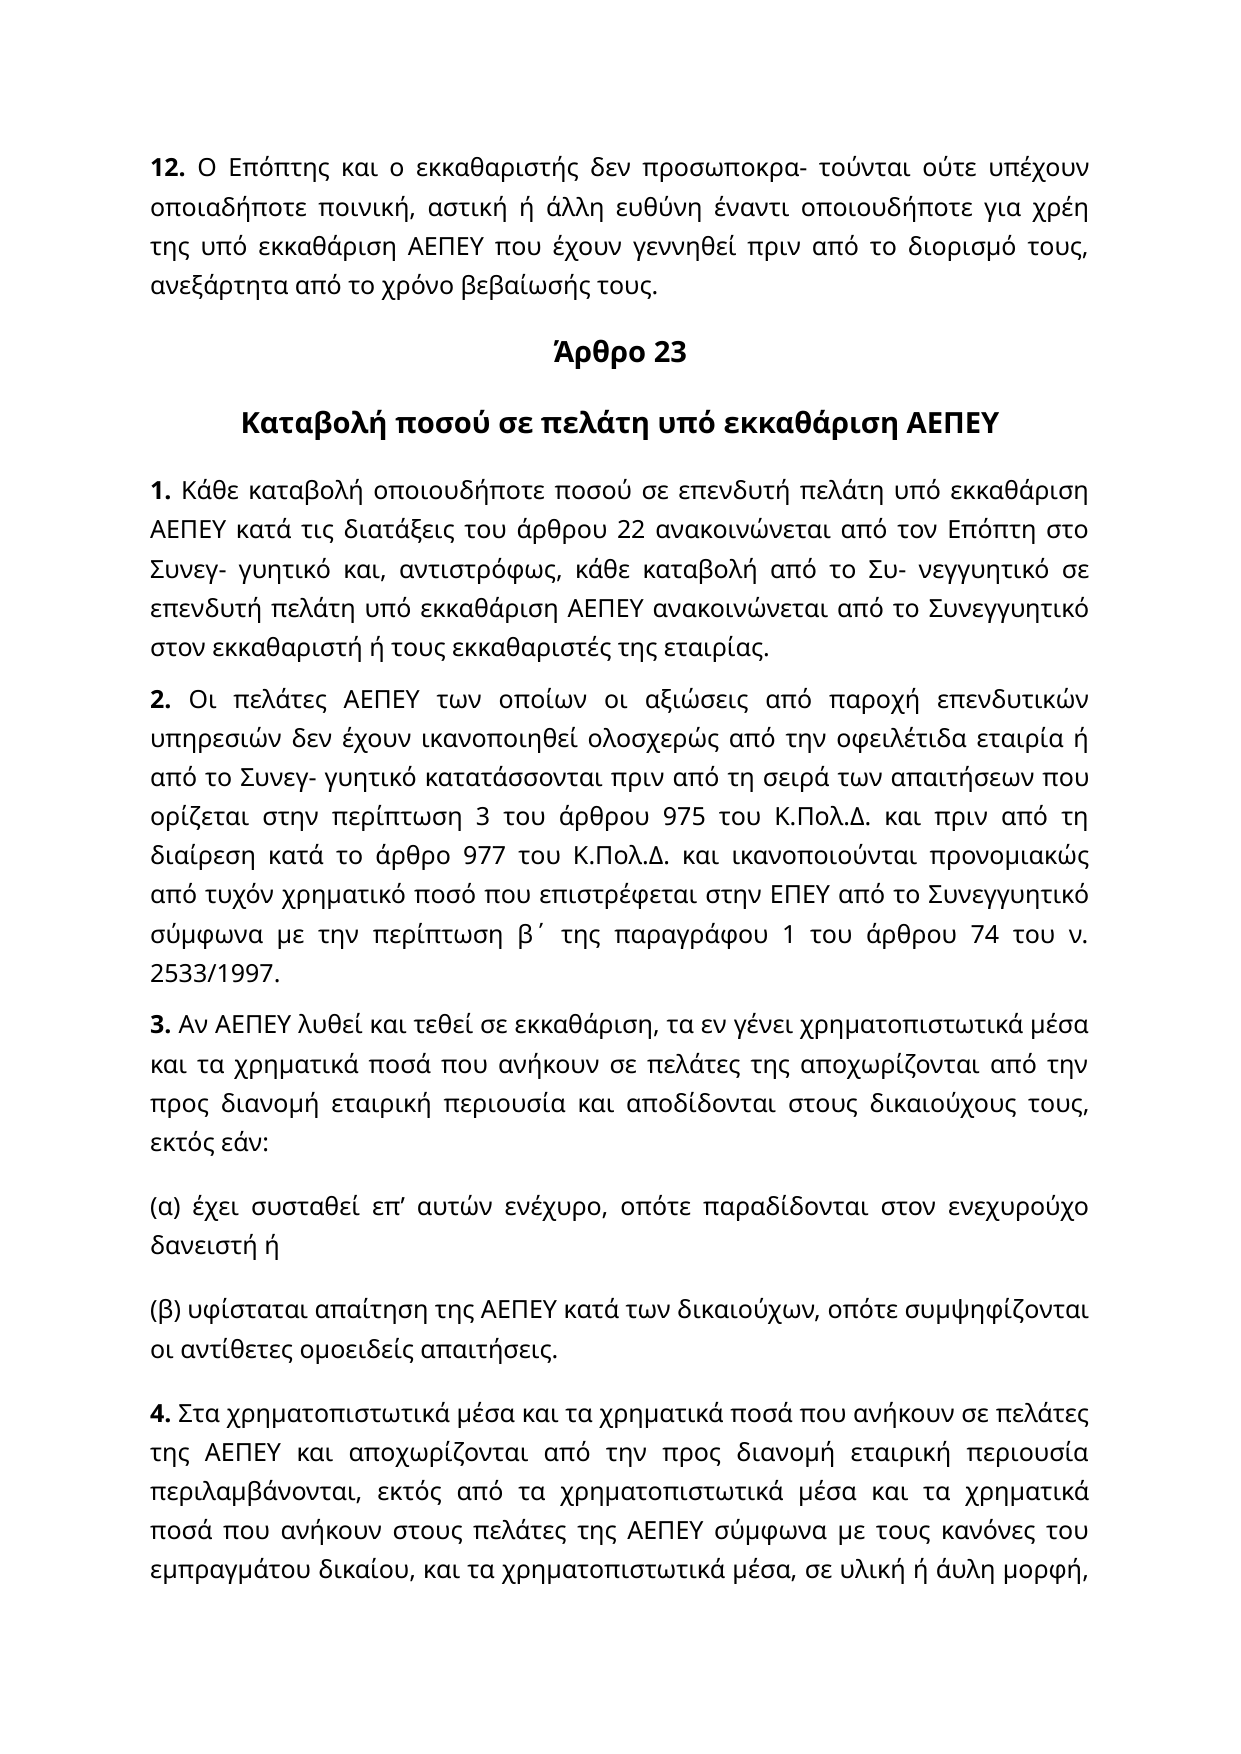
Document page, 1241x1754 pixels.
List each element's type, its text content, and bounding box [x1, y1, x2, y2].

text (α) έχει συσταθεί επ’ αυτών ενέχυρο, οπότε παραδίδονται στον ενεχυρούχο δανειστή ή [150, 1189, 1090, 1262]
text 4. Στα χρηματοπιστωτικά μέσα και τα χρηματικά ποσά που ανήκουν σε πελάτες της ΑΕΠΕΥ και αποχωρίζονται από την προς διανομή εταιρική περιουσία περιλαμβάνονται, εκτός από τα χρηματοπιστωτικά μέσα και τα χρηματικά ποσά που ανήκουν στους πελάτες της ΑΕΠΕΥ σύμφωνα με τους κανόνες του εμπραγμάτου δικαίου, και τα χρηματοπιστωτικά μέσα, σε υλική ή άυλη μορφή, [150, 1395, 1090, 1586]
text 2. Οι πελάτες ΑΕΠΕΥ των οποίων οι αξιώσεις από παροχή επενδυτικών υπηρεσιών δεν έχουν ικανοποιηθεί ολοσχερώς από την οφειλέτιδα εταιρία ή από το Συνεγ- γυητικό κατατάσσονται πριν από τη σειρά των απαιτήσεων που ορίζεται στην περίπτωση 3 του άρθρου 975 του Κ.Πολ.Δ. και πριν από τη διαίρεση κατά το άρθρο 977 του Κ.Πολ.Δ. και ικανοποιούνται προνομιακώς από τυχόν χρηματικό ποσό που επιστρέφεται στην ΕΠΕΥ από το Συνεγγυητικό σύμφωνα με την περίπτωση β΄ της παραγράφου 1 του άρθρου 74 του ν. 2533/1997. [150, 681, 1090, 989]
text 12. Ο Επόπτης και ο εκκαθαριστής δεν προσωποκρα- τούνται ούτε υπέχουν οποιαδήποτε ποινική, αστική ή άλλη ευθύνη έναντι οποιουδήποτε για χρέη της υπό εκκαθάριση ΑΕΠΕΥ που έχουν γεννηθεί πριν από το διορισμό τους, ανεξάρτητα από το χρόνο βεβαίωσής τους. [150, 150, 1090, 302]
subtitle Άρθρο 23 [150, 332, 1090, 371]
text (β) υφίσταται απαίτηση της ΑΕΠΕΥ κατά των δικαιούχων, οπότε συμψηφίζoνται οι αντίθετες ομοειδείς απαιτήσεις. [150, 1292, 1090, 1365]
subtitle Καταβολή ποσού σε πελάτη υπό εκκαθάριση ΑΕΠΕΥ [150, 402, 1090, 442]
text 1. Κάθε καταβολή οποιουδήποτε ποσού σε επενδυτή πελάτη υπό εκκαθάριση ΑΕΠΕΥ κατά τις διατάξεις του άρθρου 22 ανακοινώνεται από τον Επόπτη στο Συνεγ- γυητικό και, αντιστρόφως, κάθε καταβολή από το Συ- νεγγυητικό σε επενδυτή πελάτη υπό εκκαθάριση ΑΕΠΕΥ ανακοινώνεται από το Συνεγγυητικό στον εκκαθαριστή ή τους εκκαθαριστές της εταιρίας. [150, 473, 1090, 664]
text 3. Αν ΑΕΠΕΥ λυθεί και τεθεί σε εκκαθάριση, τα εν γένει χρηματοπιστωτικά μέσα και τα χρηματικά ποσά που ανήκουν σε πελάτες της αποχωρίζονται από την προς διανομή εταιρική περιουσία και αποδίδονται στους δικαιούχους τους, εκτός εάν: [150, 1007, 1090, 1159]
